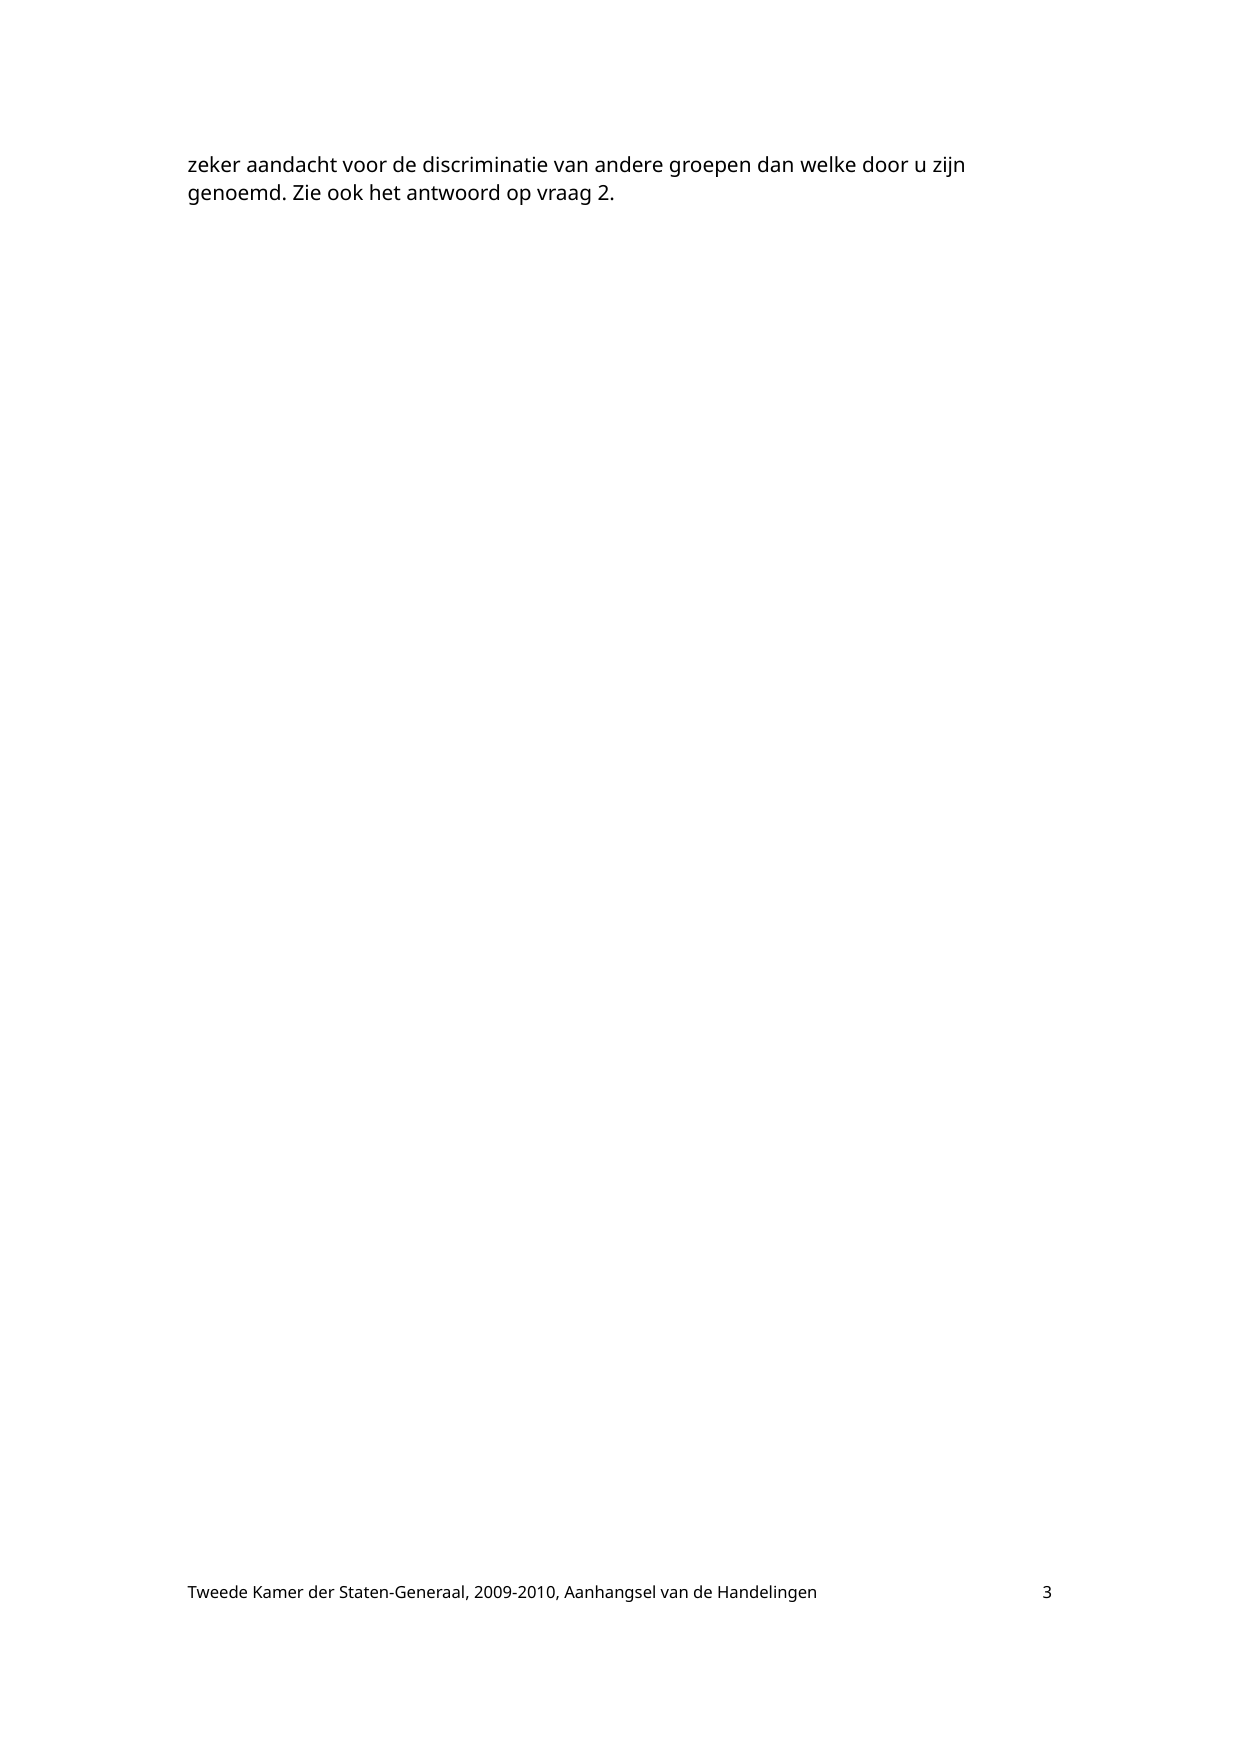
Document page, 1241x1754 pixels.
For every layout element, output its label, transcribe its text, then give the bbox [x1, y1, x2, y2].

text De antidiscriminatiecampagne is, zoals eerder aangegeven, gericht op alle burgers. In de campagne-uitingen, ook de nieuwe campagne-uitingen zoals de videotestimonals en de Metro-special, wordt aandacht besteed aan allerlei vormen van discriminatie en is er zeker aandacht voor de discriminatie van andere groepen dan welke door u zijn genoemd. Zie ook het antwoord op vraag 2. [187, 150, 1053, 264]
